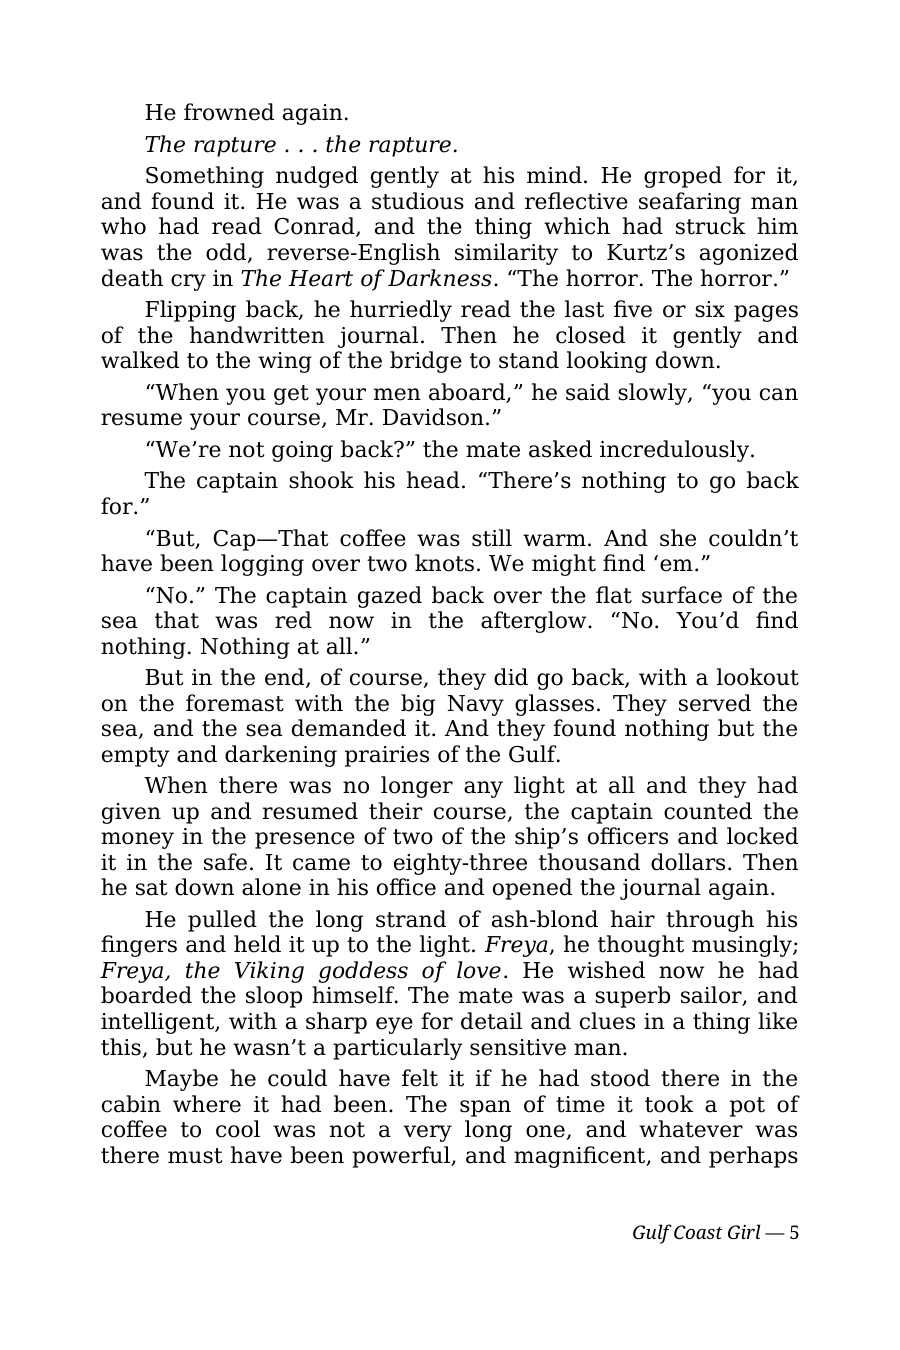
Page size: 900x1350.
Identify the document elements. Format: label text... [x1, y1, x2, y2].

text He frowned again. [101, 101, 799, 126]
text “No.” The captain gazed back over the flat surface of the sea that was red now in the afterglow. “No. You’d find nothing. Nothing at all.” [101, 583, 799, 659]
text But in the end, of course, they did go back, with a lookout on the foremast with the big Navy glasses. They served the sea, and the sea demanded it. And they found nothing but the empty and darkening prairies of the Gulf. [101, 665, 799, 767]
text The captain shook his head. “There’s nothing to go back for.” [101, 468, 799, 519]
text He pulled the long strand of ash-blond hair through his fingers and held it up to the light. Freya, he thought musingly; Freya, the Viking goddess of love. He wished now he had boarded the sloop himself. The mate was a superb sailor, and intelligent, with a sharp eye for detail and clues in a thing like this, but he wasn’t a particularly sensitive man. [101, 907, 799, 1060]
text Flipping back, he hurriedly read the last five or six pages of the handwritten journal. Then he closed it gently and walked to the wing of the bridge to stand looking down. [101, 297, 799, 374]
text “When you get your men aboard,” he said slowly, “you can resume your course, Mr. Davidson.” [101, 380, 799, 431]
text The rapture . . . the rapture. [101, 132, 799, 158]
text “We’re not going back?” the mate asked incredulously. [101, 437, 799, 462]
text Something nudged gently at his mind. He groped for it, and found it. He was a studious and reflective seafaring man who had read Conrad, and the thing which had struck him was the odd, reverse-English similarity to Kurtz’s agonized death cry in The Heart of Darkness. “The horror. The horror.” [101, 164, 799, 291]
text “But, Cap—That coffee was still warm. And she couldn’t have been logging over two knots. We might find ‘em.” [101, 526, 799, 577]
text When there was no longer any light at all and they had given up and resumed their course, the captain counted the money in the presence of two of the ship’s officers and locked it in the safe. It came to eighty-three thousand dollars. Then he sat down alone in his office and opened the journal again. [101, 773, 799, 901]
text Maybe he could have felt it if he had stood there in the cabin where it had been. The span of time it took a pot of coffee to cool was not a very long one, and whatever was there must have been powerful, and magnificent, and perhaps [101, 1066, 799, 1168]
